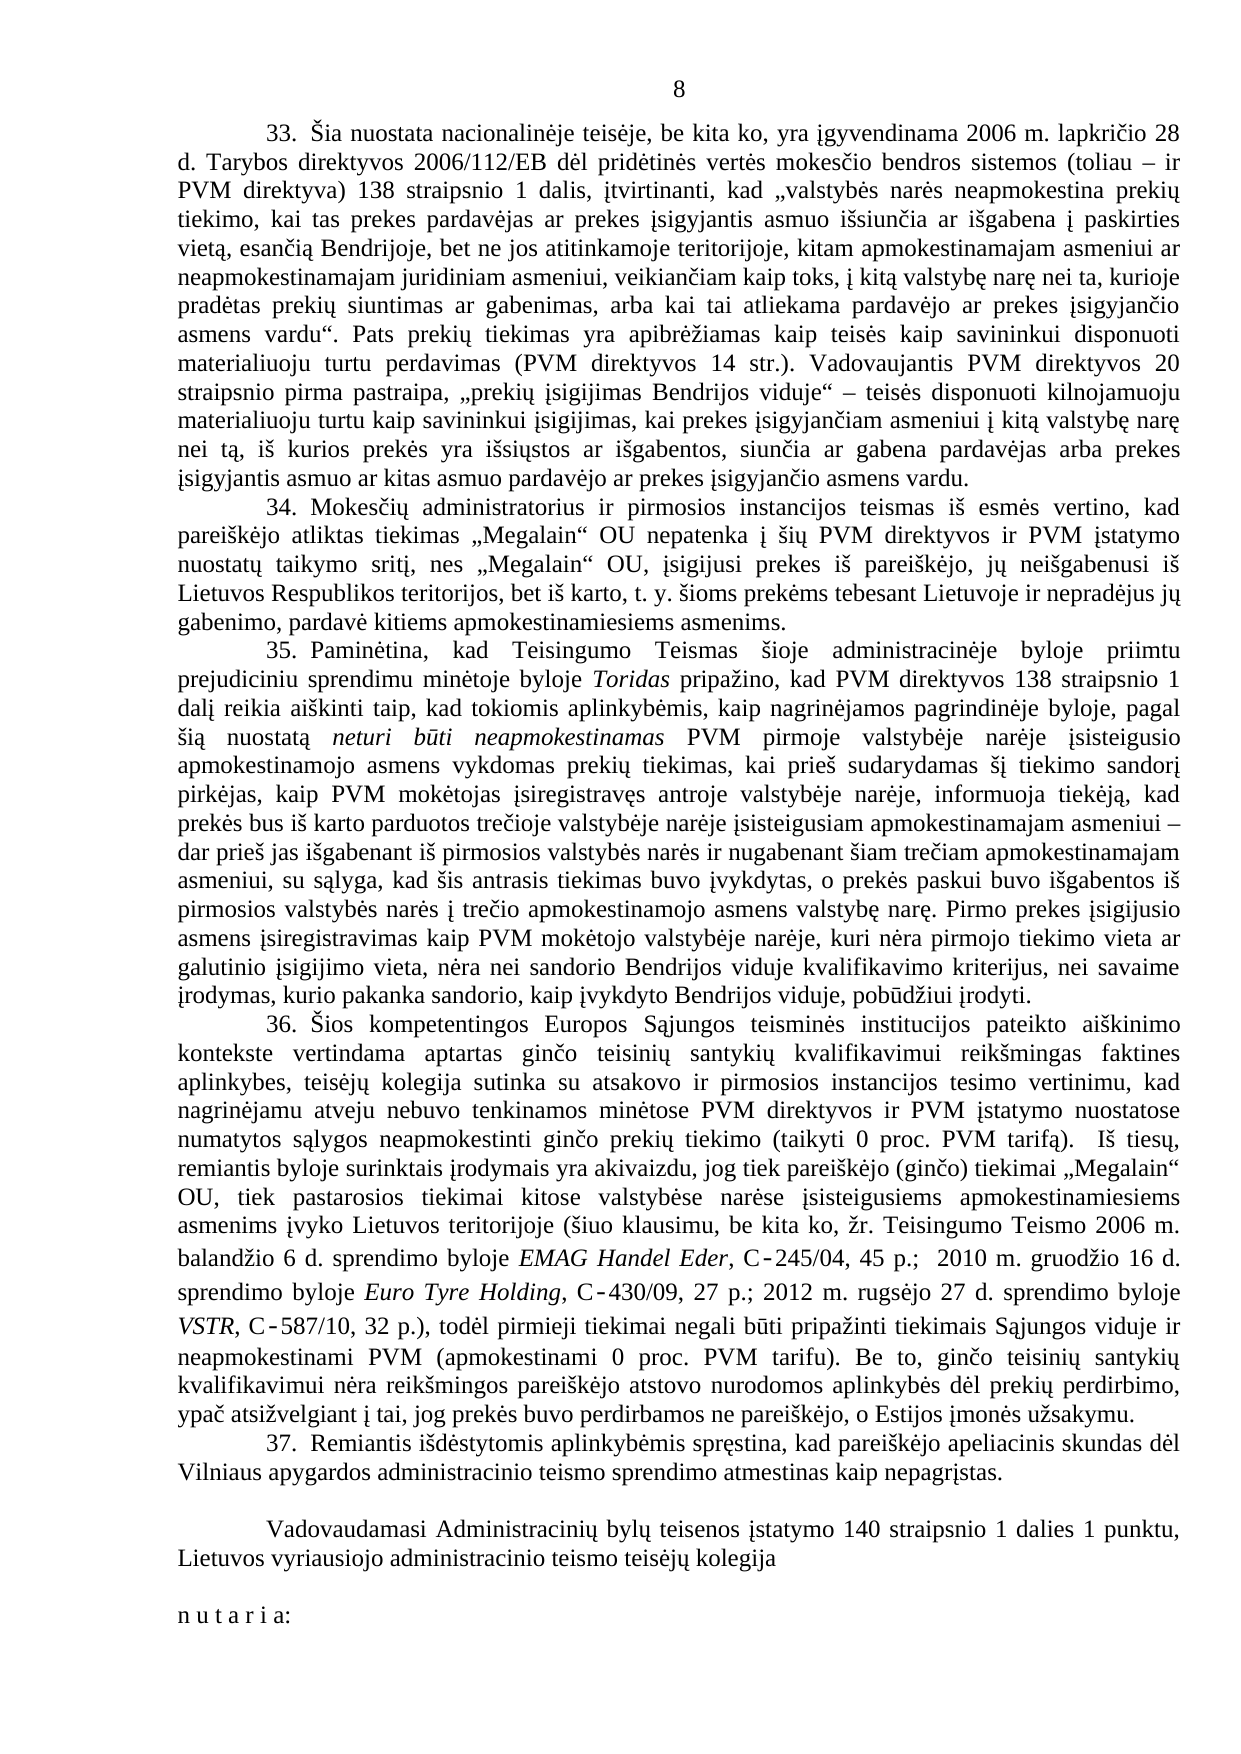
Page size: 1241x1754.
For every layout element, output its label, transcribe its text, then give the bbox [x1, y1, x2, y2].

text n u t a r i a: [177, 1600, 1181, 1629]
text 33. Šia nuostata nacionalinėje teisėje, be kita ko, yra įgyvendinama 2006 m. lapkričio 28 d. Tarybos direktyvos 2006/112/EB dėl pridėtinės vertės mokesčio bendros sistemos (toliau – ir PVM direktyva) 138 straipsnio 1 dalis, įtvirtinanti, kad „valstybės narės neapmokestina prekių tiekimo, kai tas prekes pardavėjas ar prekes įsigyjantis asmuo išsiunčia ar išgabena į paskirties vietą, esančią Bendrijoje, bet ne jos atitinkamoje teritorijoje, kitam apmokestinamajam asmeniui ar neapmokestinamajam juridiniam asmeniui, veikiančiam kaip toks, į kitą valstybę narę nei ta, kurioje pradėtas prekių siuntimas ar gabenimas, arba kai tai atliekama pardavėjo ar prekes įsigyjančio asmens vardu“. Pats prekių tiekimas yra apibrėžiamas kaip teisės kaip savininkui disponuoti materialiuoju turtu perdavimas (PVM direktyvos 14 str.). Vadovaujantis PVM direktyvos 20 straipsnio pirma pastraipa, „prekių įsigijimas Bendrijos viduje“ – teisės disponuoti kilnojamuoju materialiuoju turtu kaip savininkui įsigijimas, kai prekes įsigyjančiam asmeniui į kitą valstybę narę nei tą, iš kurios prekės yra išsiųstos ar išgabentos, siunčia ar gabena pardavėjas arba prekes įsigyjantis asmuo ar kitas asmuo pardavėjo ar prekes įsigyjančio asmens vardu. [177, 118, 1181, 492]
text Vadovaudamasi Administracinių bylų teisenos įstatymo 140 straipsnio 1 dalies 1 punktu, Lietuvos vyriausiojo administracinio teismo teisėjų kolegija [177, 1514, 1181, 1572]
text 36. Šios kompetentingos Europos Sąjungos teisminės institucijos pateikto aiškinimo kontekste vertindama aptartas ginčo teisinių santykių kvalifikavimui reikšmingas faktines aplinkybes, teisėjų kolegija sutinka su atsakovo ir pirmosios instancijos tesimo vertinimu, kad nagrinėjamu atveju nebuvo tenkinamos minėtose PVM direktyvos ir PVM įstatymo nuostatose numatytos sąlygos neapmokestinti ginčo prekių tiekimo (taikyti 0 proc. PVM tarifą). Iš tiesų, remiantis byloje surinktais įrodymais yra akivaizdu, jog tiek pareiškėjo (ginčo) tiekimai „Megalain“ OU, tiek pastarosios tiekimai kitose valstybėse narėse įsisteigusiems apmokestinamiesiems asmenims įvyko Lietuvos teritorijoje (šiuo klausimu, be kita ko, žr. Teisingumo Teismo 2006 m. balandžio 6 d. sprendimo byloje EMAG Handel Eder, C‑245/04, 45 p.; 2010 m. gruodžio 16 d. sprendimo byloje Euro Tyre Holding, C‑430/09, 27 p.; 2012 m. rugsėjo 27 d. sprendimo byloje VSTR, C‑587/10, 32 p.), todėl pirmieji tiekimai negali būti pripažinti tiekimais Sąjungos viduje ir neapmokestinami PVM (apmokestinami 0 proc. PVM tarifu). Be to, ginčo teisinių santykių kvalifikavimui nėra reikšmingos pareiškėjo atstovo nurodomos aplinkybės dėl prekių perdirbimo, ypač atsižvelgiant į tai, jog prekės buvo perdirbamos ne pareiškėjo, o Estijos įmonės užsakymu. [177, 1009, 1181, 1428]
text 37. Remiantis išdėstytomis aplinkybėmis spręstina, kad pareiškėjo apeliacinis skundas dėl Vilniaus apygardos administracinio teismo sprendimo atmestinas kaip nepagrįstas. [177, 1428, 1181, 1485]
text 35. Paminėtina, kad Teisingumo Teismas šioje administracinėje byloje priimtu prejudiciniu sprendimu minėtoje byloje Toridas pripažino, kad PVM direktyvos 138 straipsnio 1 dalį reikia aiškinti taip, kad tokiomis aplinkybėmis, kaip nagrinėjamos pagrindinėje byloje, pagal šią nuostatą neturi būti neapmokestinamas PVM pirmoje valstybėje narėje įsisteigusio apmokestinamojo asmens vykdomas prekių tiekimas, kai prieš sudarydamas šį tiekimo sandorį pirkėjas, kaip PVM mokėtojas įsiregistravęs antroje valstybėje narėje, informuoja tiekėją, kad prekės bus iš karto parduotos trečioje valstybėje narėje įsisteigusiam apmokestinamajam asmeniui – dar prieš jas išgabenant iš pirmosios valstybės narės ir nugabenant šiam trečiam apmokestinamajam asmeniui, su sąlyga, kad šis antrasis tiekimas buvo įvykdytas, o prekės paskui buvo išgabentos iš pirmosios valstybės narės į trečio apmokestinamojo asmens valstybę narę. Pirmo prekes įsigijusio asmens įsiregistravimas kaip PVM mokėtojo valstybėje narėje, kuri nėra pirmojo tiekimo vieta ar galutinio įsigijimo vieta, nėra nei sandorio Bendrijos viduje kvalifikavimo kriterijus, nei savaime įrodymas, kurio pakanka sandorio, kaip įvykdyto Bendrijos viduje, pobūdžiui įrodyti. [177, 636, 1181, 1009]
text 34. Mokesčių administratorius ir pirmosios instancijos teismas iš esmės vertino, kad pareiškėjo atliktas tiekimas „Megalain“ OU nepatenka į šių PVM direktyvos ir PVM įstatymo nuostatų taikymo sritį, nes „Megalain“ OU, įsigijusi prekes iš pareiškėjo, jų neišgabenusi iš Lietuvos Respublikos teritorijos, bet iš karto, t. y. šioms prekėms tebesant Lietuvoje ir nepradėjus jų gabenimo, pardavė kitiems apmokestinamiesiems asmenims. [177, 492, 1181, 636]
